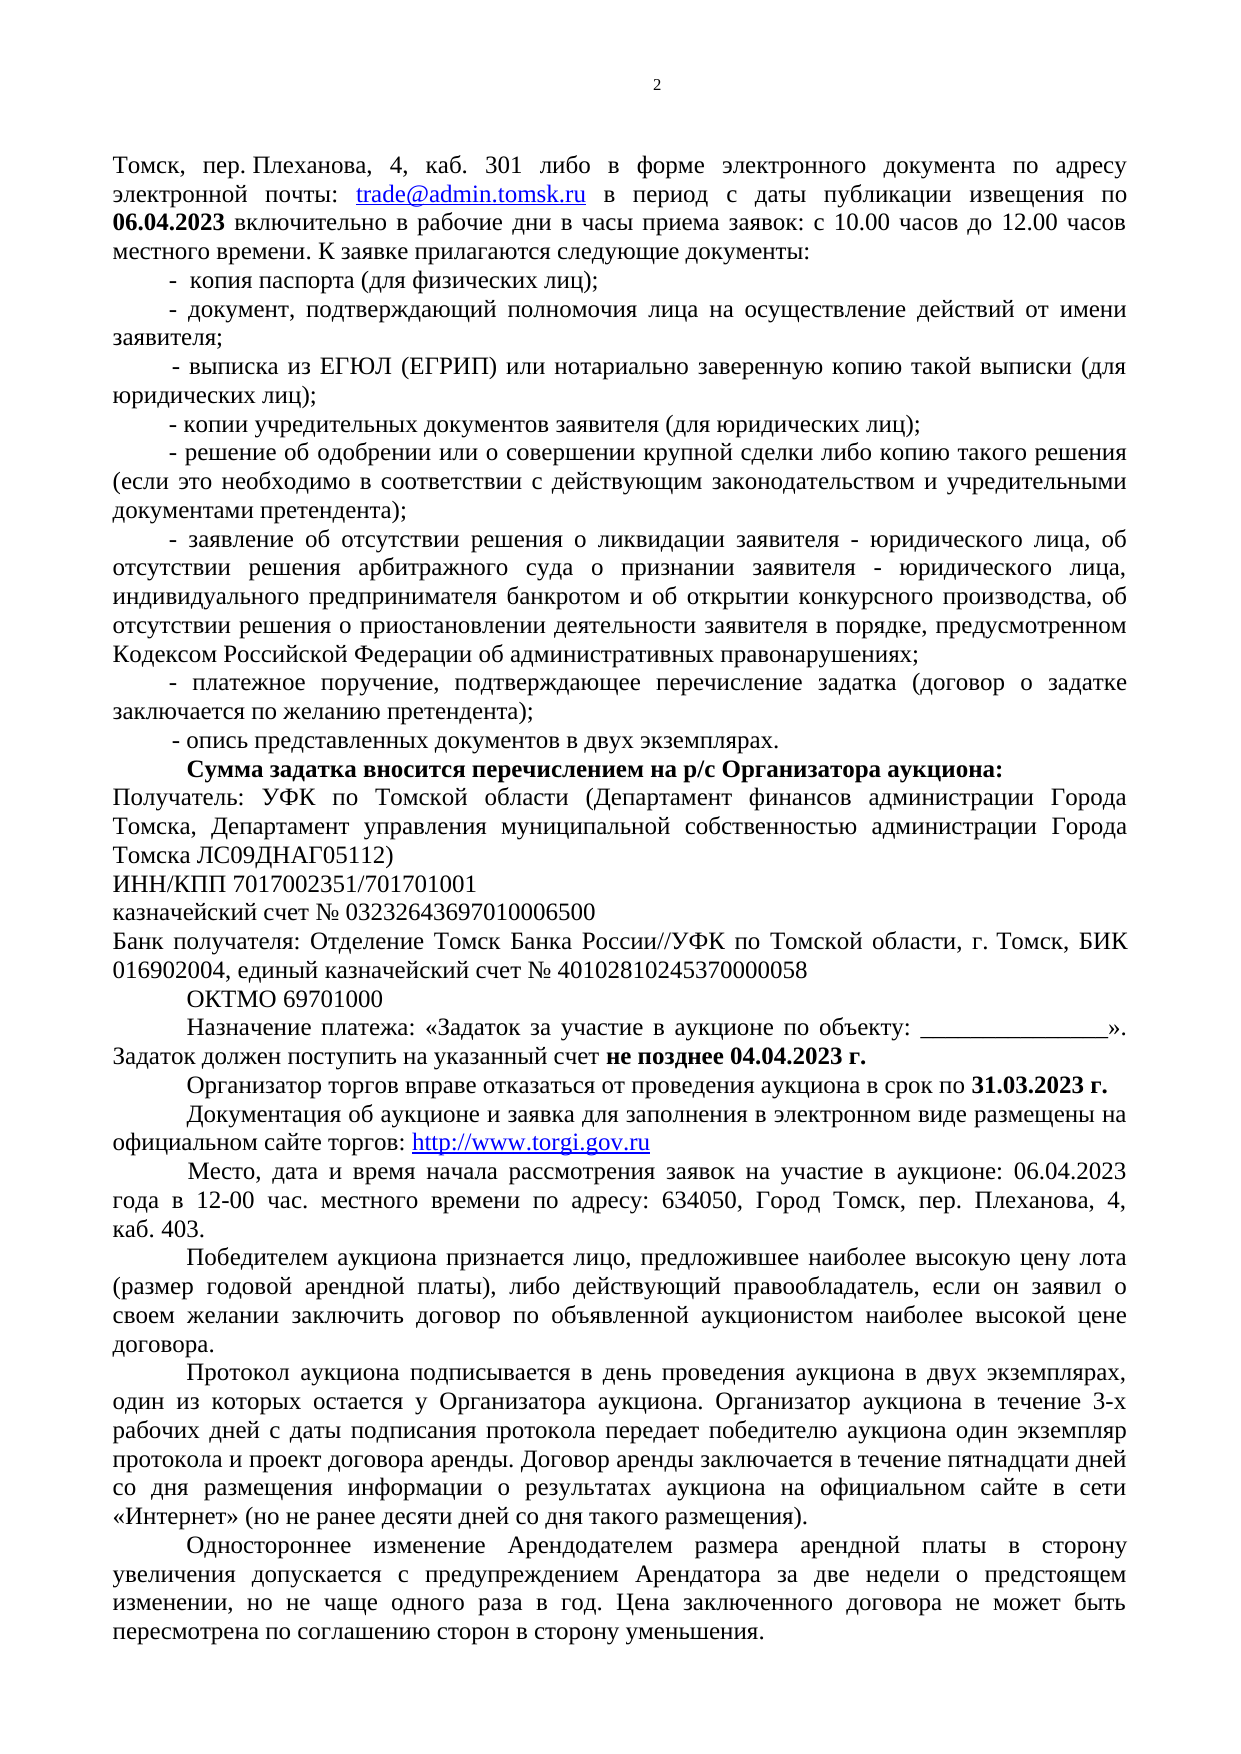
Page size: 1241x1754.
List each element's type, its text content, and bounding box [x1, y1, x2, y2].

text - заявление об отсутствии решения о ликвидации заявителя - юридического лица, об отсутствии решения арбитражного суда о признании заявителя - юридического лица, индивидуального предпринимателя банкротом и об открытии конкурсного производства, об отсутствии решения о приостановлении деятельности заявителя в порядке, предусмотренном Кодексом Российской Федерации об административных правонарушениях; [112, 524, 1128, 667]
text казначейский счет № 03232643697010006500 [112, 897, 1128, 926]
text Сумма задатка вносится перечислением на р/с Организатора аукциона: [112, 754, 1128, 782]
text Одностороннее изменение Арендодателем размера арендной платы в сторону увеличения допускается с предупреждением Арендатора за две недели о предстоящем изменении, но не чаще одного раза в год. Цена заключенного договора не может быть пересмотрена по соглашению сторон в сторону уменьшения. [112, 1530, 1128, 1645]
text Организатор торгов вправе отказаться от проведения аукциона в срок по 31.03.2023 г. [112, 1070, 1128, 1099]
text - платежное поручение, подтверждающее перечисление задатка (договор о задатке заключается по желанию претендента); [112, 667, 1128, 725]
text Документация об аукционе и заявка для заполнения в электронном виде размещены на официальном сайте торгов: http://www.torgi.gov.ru [112, 1099, 1128, 1156]
text Назначение платежа: «Задаток за участие в аукционе по объекту: _______________». Задаток должен поступить на указанный счет не позднее 04.04.2023 г. [112, 1012, 1128, 1070]
text Томск, пер. Плеханова, 4, каб. 301 либо в форме электронного документа по адресу электронной почты: trade@admin.tomsk.ru в период с даты публикации извещения по 06.04.2023 включительно в рабочие дни в часы приема заявок: с 10.00 часов до 12.00 часов местного времени. К заявке прилагаются следующие документы: [112, 150, 1128, 265]
text Место, дата и время начала рассмотрения заявок на участие в аукционе: 06.04.2023 года в 12-00 час. местного времени по адресу: 634050, Город Томск, пер. Плеханова, 4, каб. 403. [112, 1156, 1128, 1242]
text - решение об одобрении или о совершении крупной сделки либо копию такого решения (если это необходимо в соответствии с действующим законодательством и учредительными документами претендента); [112, 437, 1128, 524]
text - опись представленных документов в двух экземплярах. [112, 725, 1128, 754]
text Победителем аукциона признается лицо, предложившее наиболее высокую цену лота (размер годовой арендной платы), либо действующий правообладатель, если он заявил о своем желании заключить договор по объявленной аукционистом наиболее высокой цене договора. [112, 1242, 1128, 1357]
text Протокол аукциона подписывается в день проведения аукциона в двух экземплярах, один из которых остается у Организатора аукциона. Организатор аукциона в течение 3-х рабочих дней с даты подписания протокола передает победителю аукциона один экземпляр протокола и проект договора аренды. Договор аренды заключается в течение пятнадцати дней со дня размещения информации о результатах аукциона на официальном сайте в сети «Интернет» (но не ранее десяти дней со дня такого размещения). [112, 1357, 1128, 1530]
text - документ, подтверждающий полномочия лица на осуществление действий от имени заявителя; [112, 294, 1128, 351]
text ОКТМО 69701000 [112, 984, 1128, 1012]
text - копии учредительных документов заявителя (для юридических лиц); [112, 409, 1128, 437]
text Получатель: УФК по Томской области (Департамент финансов администрации Города Томска, Департамент управления муниципальной собственностью администрации Города Томска ЛС09ДНАГ05112) [112, 782, 1128, 869]
text Банк получателя: Отделение Томск Банка России//УФК по Томской области, г. Томск, БИК 016902004, единый казначейский счет № 40102810245370000058 [112, 926, 1128, 984]
text - выписка из ЕГЮЛ (ЕГРИП) или нотариально заверенную копию такой выписки (для юридических лиц); [112, 351, 1128, 409]
text - копия паспорта (для физических лиц); [112, 265, 1128, 294]
text ИНН/КПП 7017002351/701701001 [112, 869, 1128, 897]
